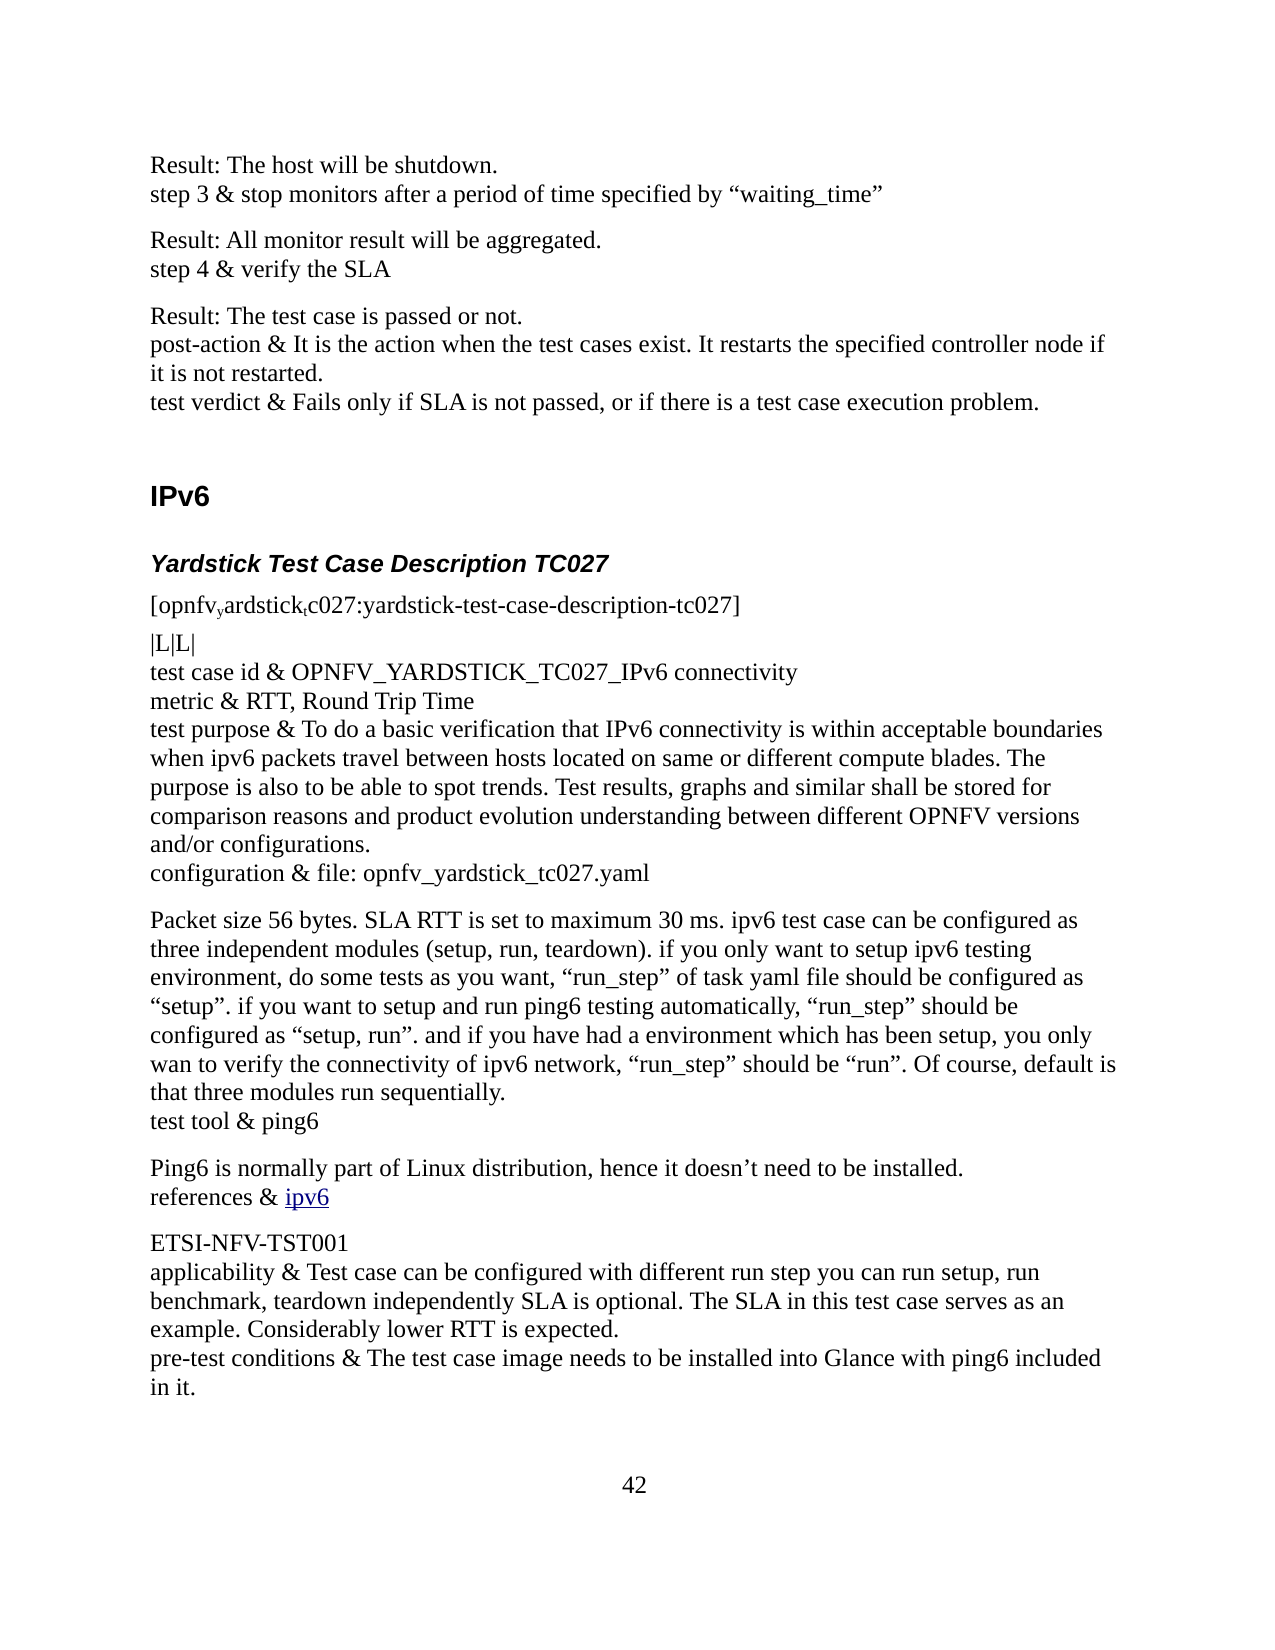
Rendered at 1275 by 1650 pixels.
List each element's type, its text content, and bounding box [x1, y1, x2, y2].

text ETSI-NFV-TST001 applicability & Test case can be configured with different run step you can run setup, run benchmark, teardown independently SLA is optional. The SLA in this test case serves as an example. Considerably lower RTT is expected. pre-test conditions & The test case image needs to be installed into Glance with ping6 included in it. [150, 1228, 1125, 1401]
text Packet size 56 bytes. SLA RTT is set to maximum 30 ms. ipv6 test case can be configured as three independent modules (setup, run, teardown). if you only want to setup ipv6 testing environment, do some tests as you want, “run_step” of task yaml file should be configured as “setup”. if you want to setup and run ping6 testing automatically, “run_step” should be configured as “setup, run”. and if you have had a environment which has been setup, you only wan to verify the connectivity of ipv6 network, “run_step” should be “run”. Of course, default is that three modules run sequentially. test tool & ping6 [150, 905, 1125, 1135]
text |L|L| test case id & OPNFV_YARDSTICK_TC027_IPv6 connectivity metric & RTT, Round Trip Time test purpose & To do a basic verification that IPv6 connectivity is within acceptable boundaries when ipv6 packets travel between hosts located on same or different compute blades. The purpose is also to be able to spot trends. Test results, graphs and similar shall be stored for comparison reasons and product evolution understanding between different OPNFV versions and/or configurations. configuration & file: opnfv_yardstick_tc027.yaml [150, 628, 1125, 887]
text Result: The host will be shutdown. step 3 & stop monitors after a period of time specified by “waiting_time” [150, 150, 1125, 207]
text Result: The test case is passed or not. post-action & It is the action when the test cases exist. It restarts the specified controller node if it is not restarted. test verdict & Fails only if SLA is not passed, or if there is a test case execution problem. [150, 301, 1125, 444]
subtitle IPv6 [150, 478, 1125, 512]
text [opnfvyardsticktc027:yardstick-test-case-description-tc027] [150, 591, 1125, 619]
text Ping6 is normally part of Linux distribution, hence it doesn’t need to be installed. references & ipv6 [150, 1153, 1125, 1210]
text Result: All monitor result will be aggregated. step 4 & verify the SLA [150, 225, 1125, 283]
subtitle Yardstick Test Case Description TC027 [150, 549, 1125, 578]
